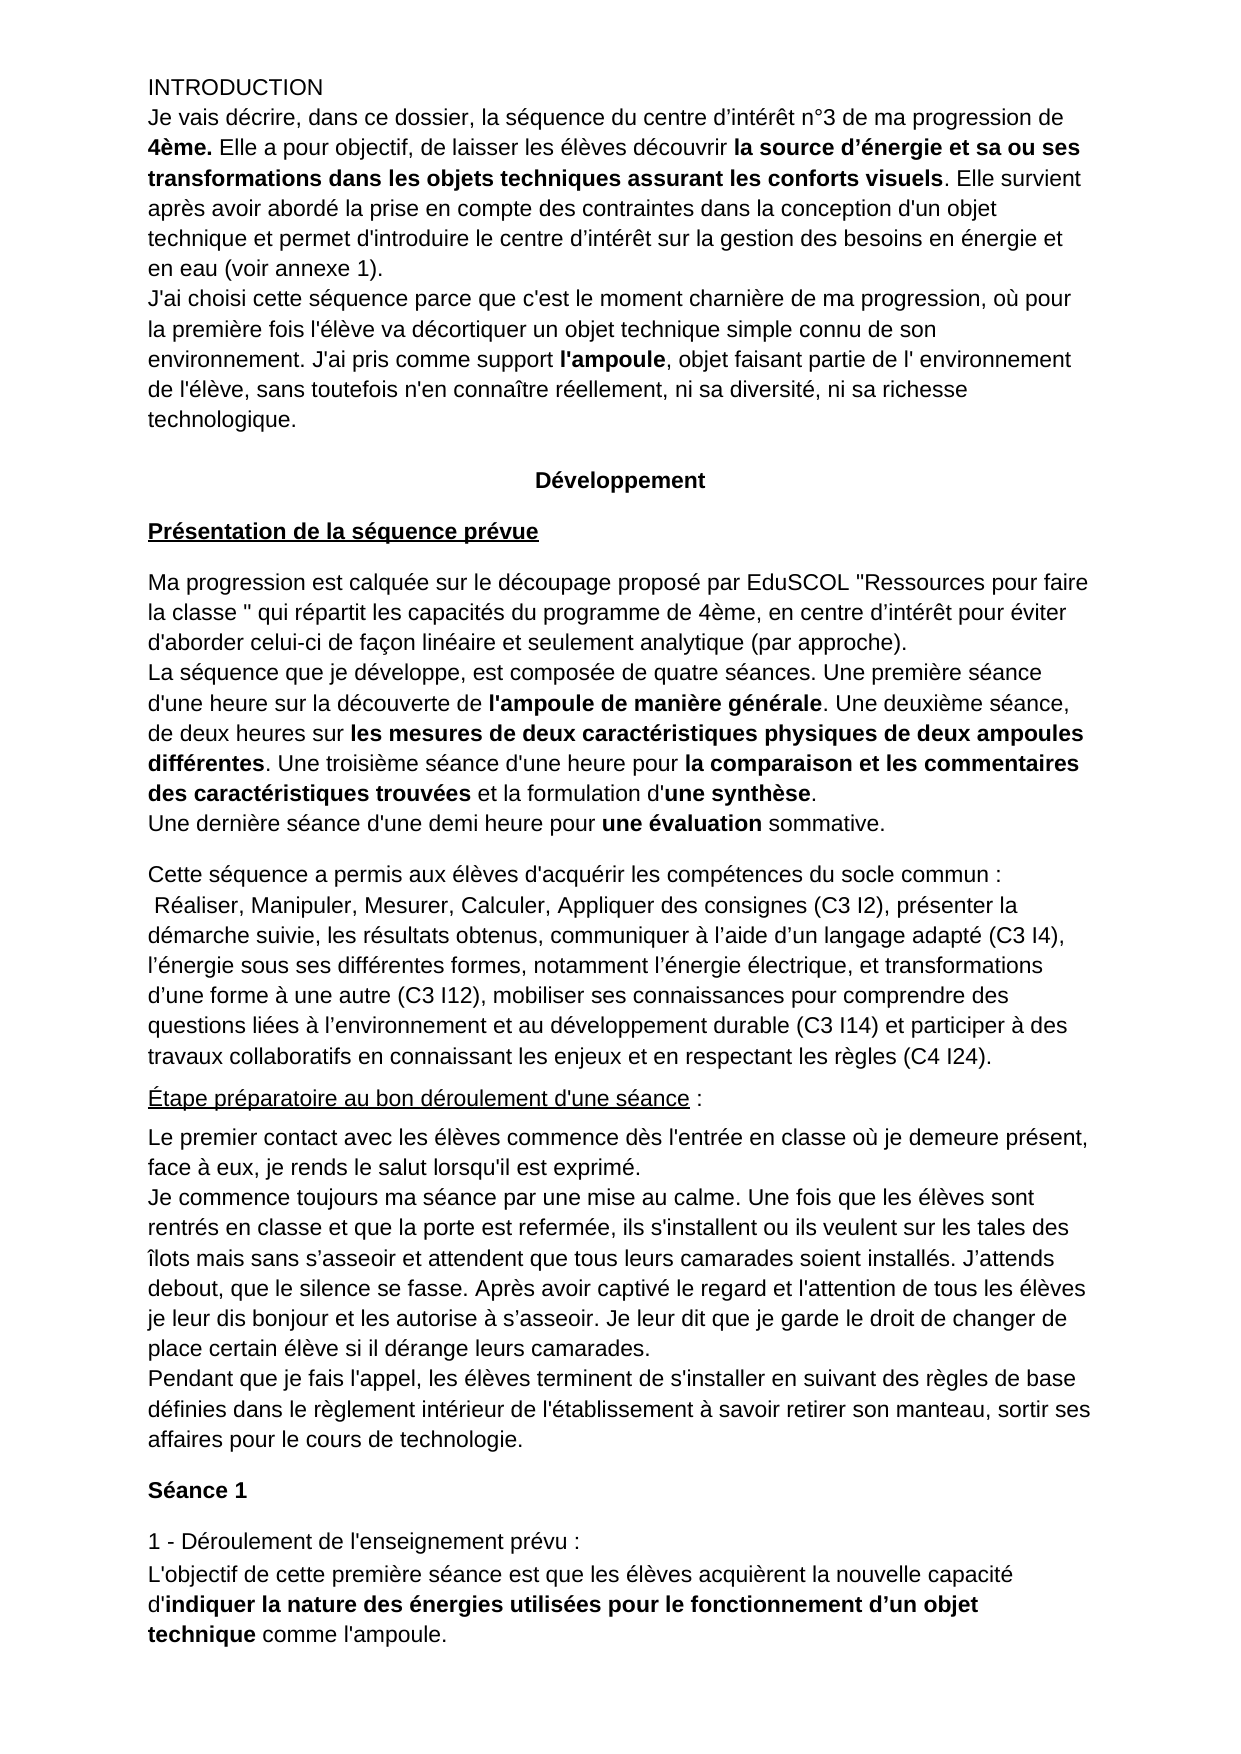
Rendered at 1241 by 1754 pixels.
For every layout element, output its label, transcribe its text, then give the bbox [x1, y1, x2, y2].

text Je vais décrire, dans ce dossier, la séquence du centre d’intérêt n°3 de ma progression de 4ème. Elle a pour objectif, de laisser les élèves découvrir la source d’énergie et sa ou ses transformations dans les objets techniques assurant les conforts visuels. Elle survient après avoir abordé la prise en compte des contraintes dans la conception d'un objet technique et permet d'introduire le centre d’intérêt sur la gestion des besoins en énergie et en eau (voir annexe 1). [148, 104, 1093, 281]
text Je commence toujours ma séance par une mise au calme. Une fois que les élèves sont rentrés en classe et que la porte est refermée, ils s'installent ou ils veulent sur les tales des îlots mais sans s’asseoir et attendent que tous leurs camarades soient installés. J’attends debout, que le silence se fasse. Après avoir captivé le regard et l'attention de tous les élèves je leur dis bonjour et les autorise à s’asseoir. Je leur dit que je garde le droit de changer de place certain élève si il dérange leurs camarades. [148, 1184, 1093, 1361]
text Séance 1 [148, 1477, 1093, 1503]
text Une dernière séance d'une demi heure pour une évaluation sommative. [148, 810, 1093, 837]
text La séquence que je développe, est composée de quatre séances. Une première séance d'une heure sur la découverte de l'ampoule de manière générale. Une deuxième séance, de deux heures sur les mesures de deux caractéristiques physiques de deux ampoules différentes. Une troisième séance d'une heure pour la comparaison et les commentaires des caractéristiques trouvées et la formulation d'une synthèse. [148, 659, 1093, 806]
text Le premier contact avec les élèves commence dès l'entrée en classe où je demeure présent, face à eux, je rends le salut lorsqu'il est exprimé. [148, 1124, 1093, 1180]
text Cette séquence a permis aux élèves d'acquérir les compétences du socle commun : [148, 861, 1093, 888]
text Pendant que je fais l'appel, les élèves terminent de s'installer en suivant des règles de base définies dans le règlement intérieur de l'établissement à savoir retirer son manteau, sortir ses affaires pour le cours de technologie. [148, 1365, 1093, 1452]
text INTRODUCTION [148, 74, 1093, 100]
text Développement [148, 467, 1093, 493]
text J'ai choisi cette séquence parce que c'est le moment charnière de ma progression, où pour la première fois l'élève va décortiquer un objet technique simple connu de son environnement. J'ai pris comme support l'ampoule, objet faisant partie de l' environnement de l'élève, sans toutefois n'en connaître réellement, ni sa diversité, ni sa richesse technologique. [148, 285, 1093, 432]
text Étape préparatoire au bon déroulement d'une séance : [148, 1084, 1093, 1111]
text Ma progression est calquée sur le découpage proposé par EduSCOL "Ressources pour faire la classe " qui répartit les capacités du programme de 4ème, en centre d’intérêt pour éviter d'aborder celui-ci de façon linéaire et seulement analytique (par approche). [148, 569, 1093, 655]
text Réaliser, Manipuler, Mesurer, Calculer, Appliquer des consignes (C3 I2), présenter la démarche suivie, les résultats obtenus, communiquer à l’aide d’un langage adapté (C3 I4), l’énergie sous ses différentes formes, notamment l’énergie électrique, et transformations d’une forme à une autre (C3 I12), mobiliser ses connaissances pour comprendre des questions liées à l’environnement et au développement durable (C3 I14) et participer à des travaux collaboratifs en connaissant les enjeux et en respectant les règles (C4 I24). [148, 892, 1093, 1069]
text L'objectif de cette première séance est que les élèves acquièrent la nouvelle capacité d'indiquer la nature des énergies utilisées pour le fonctionnement d’un objet technique comme l'ampoule. [148, 1561, 1093, 1648]
text Présentation de la séquence prévue [148, 518, 1093, 544]
text 1 - Déroulement de l'enseignement prévu : [148, 1528, 1093, 1554]
